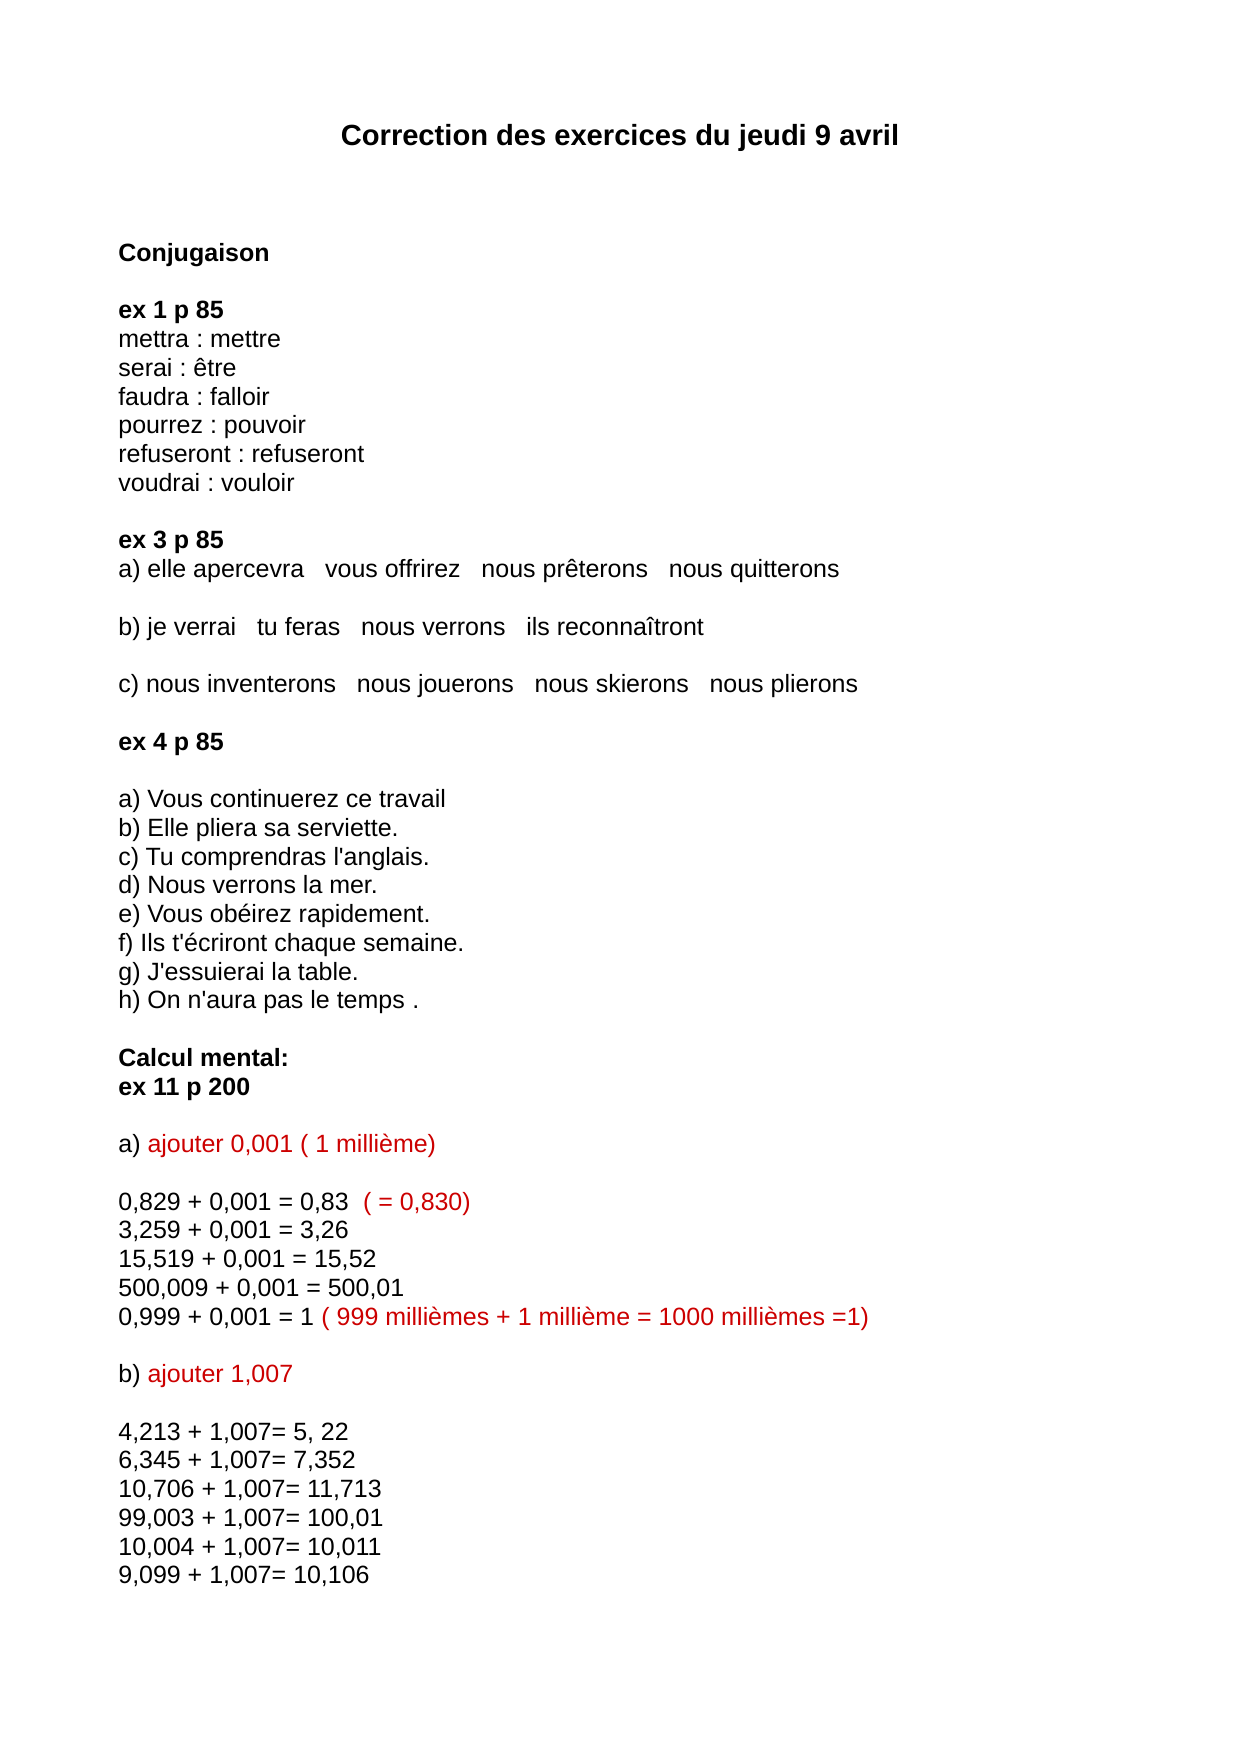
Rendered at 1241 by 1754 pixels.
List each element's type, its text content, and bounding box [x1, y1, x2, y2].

text 15,519 + 0,001 = 15,52 [118, 1244, 1122, 1273]
text serai : être [118, 353, 1122, 382]
text 3,259 + 0,001 = 3,26 [118, 1215, 1122, 1244]
text Conjugaison [118, 238, 1122, 267]
text ex 1 p 85 [118, 295, 1122, 324]
text c) nous inventerons nous jouerons nous skierons nous plierons [118, 669, 1122, 698]
text 4,213 + 1,007= 5, 22 [118, 1417, 1122, 1445]
text b) je verrai tu feras nous verrons ils reconnaîtront [118, 612, 1122, 640]
text ex 11 p 200 [118, 1072, 1122, 1100]
text mettra : mettre [118, 324, 1122, 353]
text a) ajouter 0,001 ( 1 millième) [118, 1129, 1122, 1158]
text faudra : falloir [118, 382, 1122, 410]
text 10,706 + 1,007= 11,713 [118, 1474, 1122, 1503]
text f) Ils t'écriront chaque semaine. [118, 928, 1122, 957]
text g) J'essuierai la table. [118, 957, 1122, 985]
text 9,099 + 1,007= 10,106 [118, 1560, 1122, 1589]
text b) ajouter 1,007 [118, 1359, 1122, 1388]
text 500,009 + 0,001 = 500,01 [118, 1273, 1122, 1302]
text 0,829 + 0,001 = 0,83 ( = 0,830) [118, 1187, 1122, 1215]
text ex 4 p 85 [118, 727, 1122, 755]
text 99,003 + 1,007= 100,01 [118, 1503, 1122, 1532]
text pourrez : pouvoir [118, 410, 1122, 439]
text 6,345 + 1,007= 7,352 [118, 1445, 1122, 1474]
text c) Tu comprendras l'anglais. [118, 842, 1122, 870]
text b) Elle pliera sa serviette. [118, 813, 1122, 842]
text 10,004 + 1,007= 10,011 [118, 1532, 1122, 1560]
text 0,999 + 0,001 = 1 ( 999 millièmes + 1 millième = 1000 millièmes =1) [118, 1302, 1122, 1330]
text a) Vous continuerez ce travail [118, 784, 1122, 813]
text h) On n'aura pas le temps . [118, 985, 1122, 1014]
text Correction des exercices du jeudi 9 avril [118, 118, 1122, 152]
text Calcul mental: [118, 1043, 1122, 1072]
text a) elle apercevra vous offrirez nous prêterons nous quitterons [118, 554, 1122, 583]
text ex 3 p 85 [118, 525, 1122, 554]
text e) Vous obéirez rapidement. [118, 899, 1122, 928]
text refuseront : refuseront [118, 439, 1122, 468]
text d) Nous verrons la mer. [118, 870, 1122, 899]
text voudrai : vouloir [118, 468, 1122, 497]
